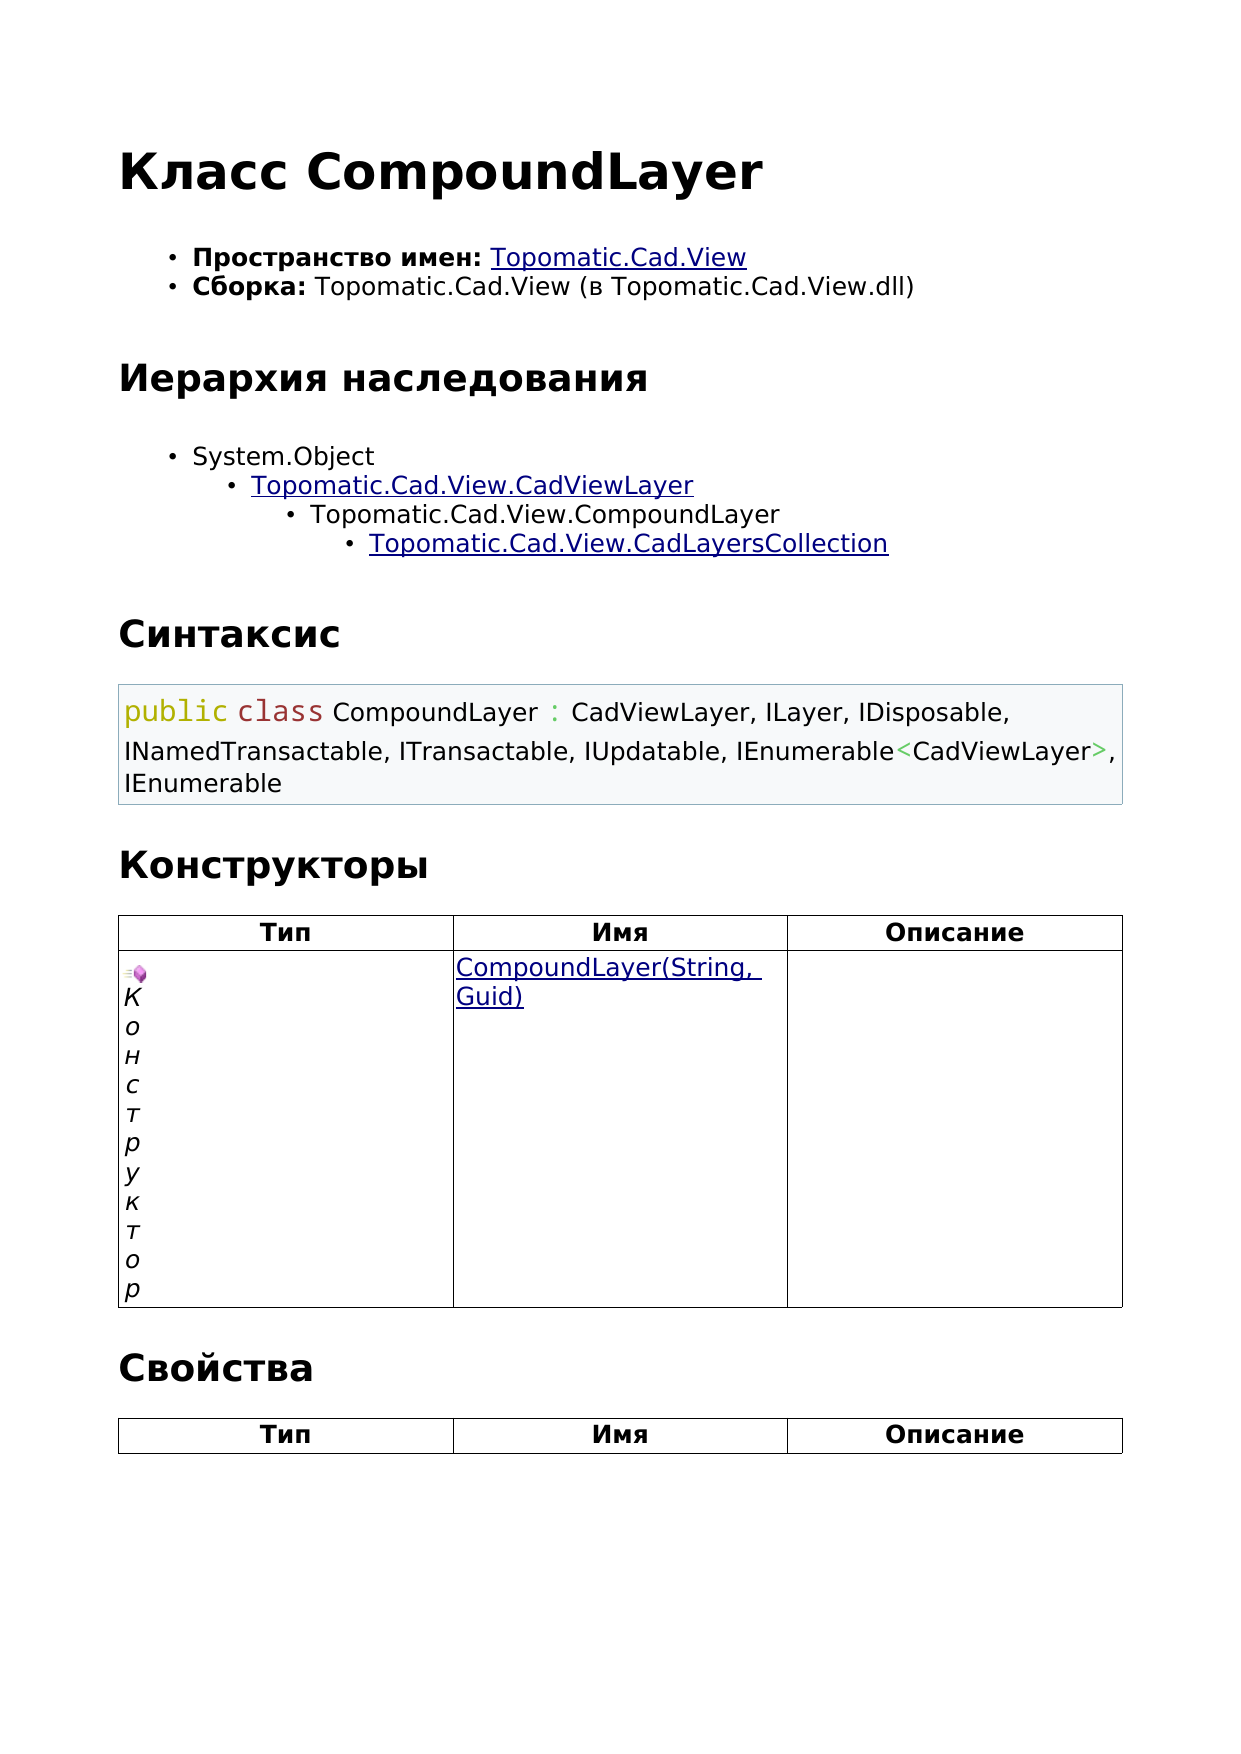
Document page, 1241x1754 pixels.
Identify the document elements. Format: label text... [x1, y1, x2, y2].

table_header Имя [454, 1419, 787, 1452]
subtitle Иерархия наследования [118, 356, 1122, 400]
table_header Описание [788, 1419, 1122, 1452]
table_header Описание [788, 916, 1122, 950]
list Пространство имен: Topomatic.Cad.View [177, 243, 1122, 272]
list System.Object [177, 442, 1122, 471]
table_header Имя [454, 916, 787, 950]
table_cell CompoundLayer(String, Guid) [454, 951, 787, 1307]
subtitle Синтаксис [118, 613, 1122, 657]
table_header Тип [119, 916, 453, 950]
list Сборка: Topomatic.Cad.View (в Topomatic.Cad.View.dll) [177, 272, 1122, 302]
picture [121, 965, 147, 983]
table_header public class CompoundLayer : CadViewLayer, ILayer, IDisposable, INamedTransactable, ITransactable, IUpdatable, IEnumerable<CadViewLayer>, IEnumerable [119, 685, 1122, 804]
list Topomatic.Cad.View.CadViewLayer [236, 471, 1122, 500]
list Topomatic.Cad.View.CompoundLayer [295, 500, 1122, 529]
list Topomatic.Cad.View.CadLayersCollection [354, 529, 1122, 558]
subtitle Класс CompoundLayer [118, 143, 1122, 201]
table_cell [788, 951, 1122, 1307]
subtitle Свойства [118, 1346, 1122, 1390]
table_header Тип [119, 1419, 453, 1452]
subtitle Конструкторы [118, 844, 1122, 888]
table_cell [119, 951, 453, 1307]
